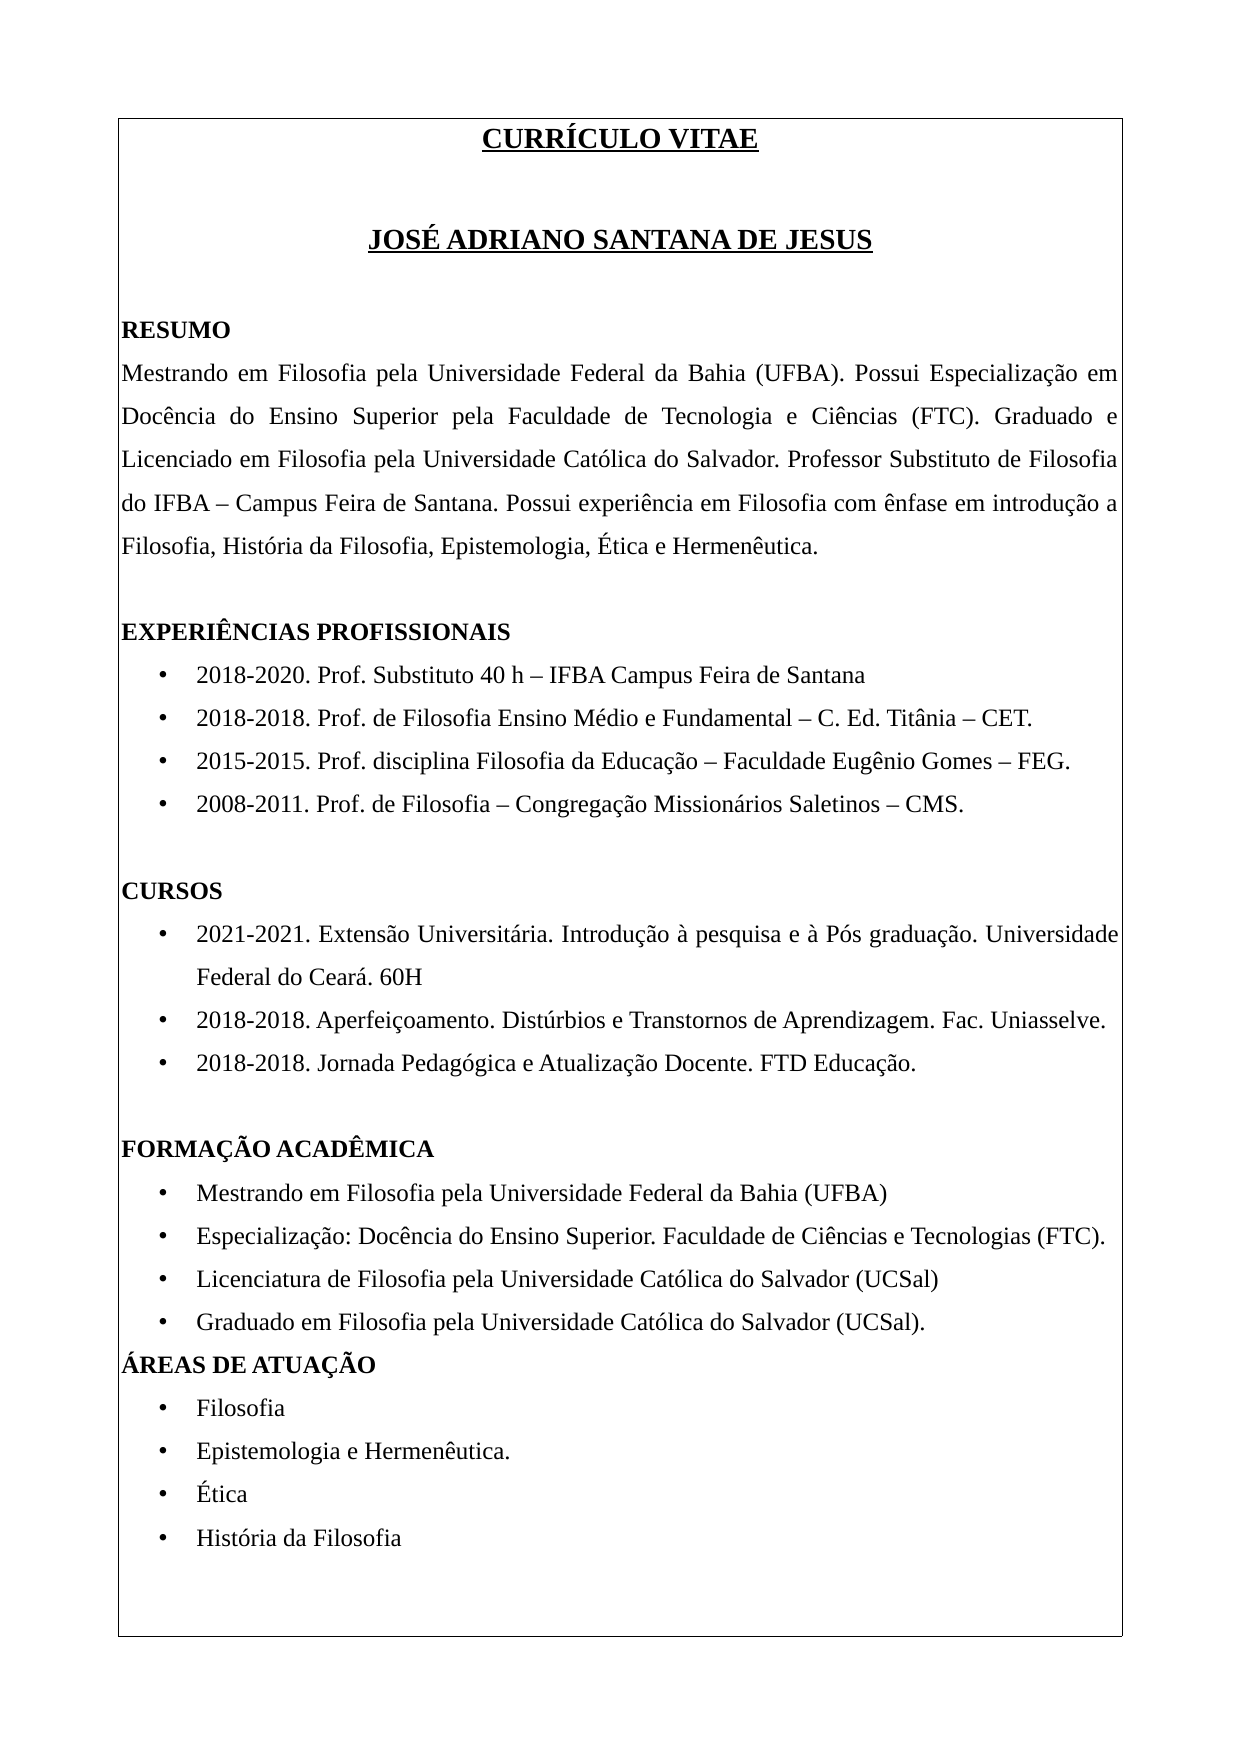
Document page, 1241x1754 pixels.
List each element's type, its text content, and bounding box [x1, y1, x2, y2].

list 2008-2011. Prof. de Filosofia – Congregação Missionários Saletinos – CMS. [159, 789, 1119, 818]
list História da Filosofia [159, 1523, 1119, 1551]
list Especialização: Docência do Ensino Superior. Faculdade de Ciências e Tecnologias (FTC). [159, 1221, 1119, 1249]
list 2018-2020. Prof. Substituto 40 h – IFBA Campus Feira de Santana [159, 660, 1119, 689]
list 2018-2018. Prof. de Filosofia Ensino Médio e Fundamental – C. Ed. Titânia – CET. [159, 703, 1119, 732]
list 2018-2018. Aperfeiçoamento. Distúrbios e Transtornos de Aprendizagem. Fac. Uniasselve. [159, 1005, 1119, 1034]
text CURRÍCULO VITAE [121, 121, 1119, 155]
list Graduado em Filosofia pela Universidade Católica do Salvador (UCSal). [159, 1307, 1119, 1336]
list 2018-2018. Jornada Pedagógica e Atualização Docente. FTD Educação. [159, 1048, 1119, 1077]
list Epistemologia e Hermenêutica. [159, 1436, 1119, 1465]
text ÁREAS DE ATUAÇÃO [121, 1350, 1119, 1379]
list Mestrando em Filosofia pela Universidade Federal da Bahia (UFBA) [159, 1178, 1119, 1206]
text Mestrando em Filosofia pela Universidade Federal da Bahia (UFBA). Possui Especialização em Docência do Ensino Superior pela Faculdade de Tecnologia e Ciências (FTC). Graduado e Licenciado em Filosofia pela Universidade Católica do Salvador. Professor Substituto de Filosofia do IFBA – Campus Feira de Santana. Possui experiência em Filosofia com ênfase em introdução a Filosofia, História da Filosofia, Epistemologia, Ética e Hermenêutica. [121, 358, 1119, 559]
text FORMAÇÃO ACADÊMICA [121, 1134, 1119, 1163]
text CURSOS [121, 876, 1119, 904]
text JOSÉ ADRIANO SANTANA DE JESUS [121, 222, 1119, 255]
list Filosofia [159, 1393, 1119, 1422]
list Ética [159, 1479, 1119, 1508]
list 2015-2015. Prof. disciplina Filosofia da Educação – Faculdade Eugênio Gomes – FEG. [159, 746, 1119, 775]
list Licenciatura de Filosofia pela Universidade Católica do Salvador (UCSal) [159, 1264, 1119, 1293]
text RESUMO [121, 315, 1119, 344]
text EXPERIÊNCIAS PROFISSIONAIS [121, 617, 1119, 646]
list 2021-2021. Extensão Universitária. Introdução à pesquisa e à Pós graduação. Universidade Federal do Ceará. 60H [159, 919, 1119, 991]
